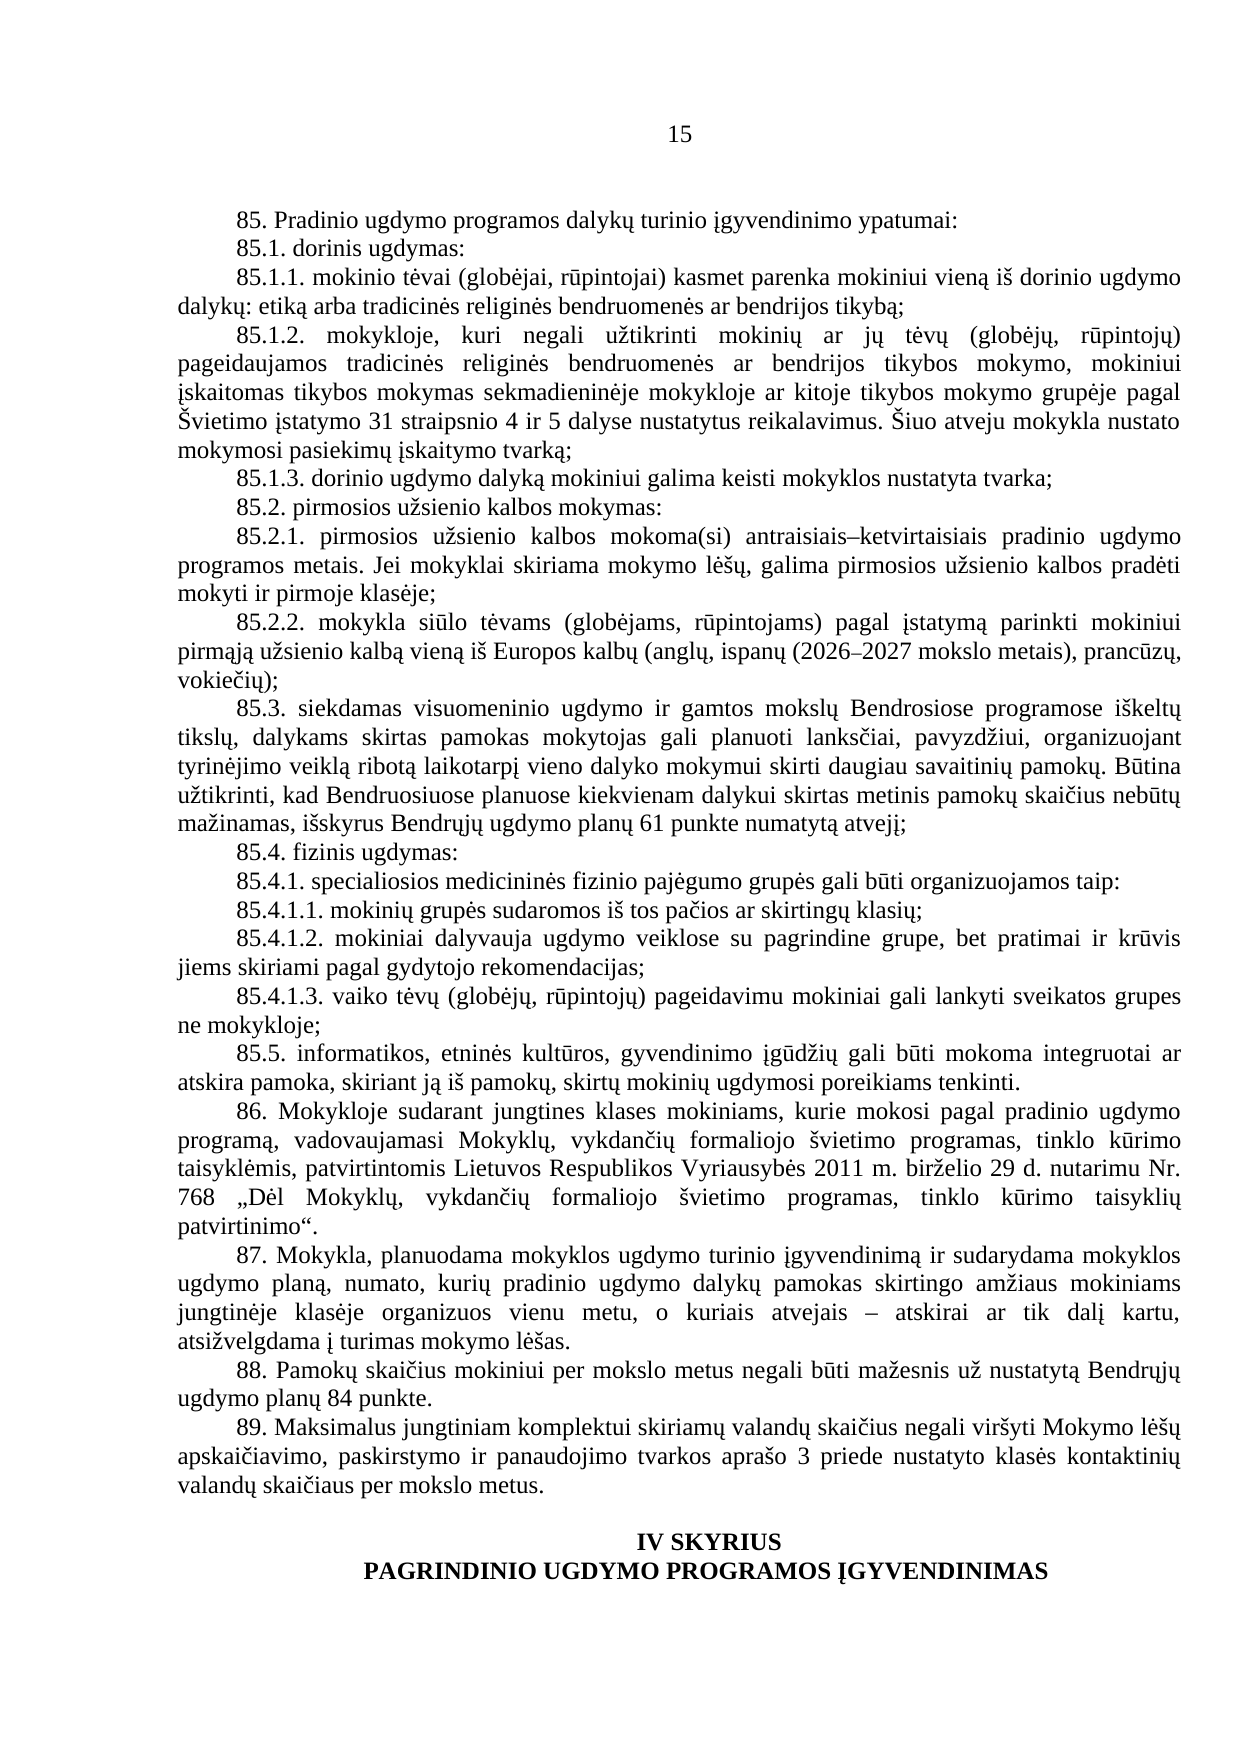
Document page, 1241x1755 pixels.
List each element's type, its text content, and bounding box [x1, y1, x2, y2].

text IV SKYRIUS [177, 1527, 1182, 1556]
text 87. Mokykla, planuodama mokyklos ugdymo turinio įgyvendinimą ir sudarydama mokyklos ugdymo planą, numato, kurių pradinio ugdymo dalykų pamokas skirtingo amžiaus mokiniams jungtinėje klasėje organizuos vienu metu, o kuriais atvejais – atskirai ar tik dalį kartu, atsižvelgdama į turimas mokymo lėšas. [177, 1240, 1182, 1355]
text 85.5. informatikos, etninės kultūros, gyvendinimo įgūdžių gali būti mokoma integruotai ar atskira pamoka, skiriant ją iš pamokų, skirtų mokinių ugdymosi poreikiams tenkinti. [177, 1038, 1182, 1096]
text 85.1.1. mokinio tėvai (globėjai, rūpintojai) kasmet parenka mokiniui vieną iš dorinio ugdymo dalykų: etiką arba tradicinės religinės bendruomenės ar bendrijos tikybą; [177, 262, 1182, 320]
text 85.4.1. specialiosios medicininės fizinio pajėgumo grupės gali būti organizuojamos taip: [177, 866, 1182, 895]
text 86. Mokykloje sudarant jungtines klases mokiniams, kurie mokosi pagal pradinio ugdymo programą, vadovaujamasi Mokyklų, vykdančių formaliojo švietimo programas, tinklo kūrimo taisyklėmis, patvirtintomis Lietuvos Respublikos Vyriausybės 2011 m. birželio 29 d. nutarimu Nr. 768 „Dėl Mokyklų, vykdančių formaliojo švietimo programas, tinklo kūrimo taisyklių patvirtinimo“. [177, 1096, 1182, 1240]
text 85.2.1. pirmosios užsienio kalbos mokoma(si) antraisiais–ketvirtaisiais pradinio ugdymo programos metais. Jei mokyklai skiriama mokymo lėšų, galima pirmosios užsienio kalbos pradėti mokyti ir pirmoje klasėje; [177, 521, 1182, 607]
text 85.4.1.2. mokiniai dalyvauja ugdymo veiklose su pagrindine grupe, bet pratimai ir krūvis jiems skiriami pagal gydytojo rekomendacijas; [177, 923, 1182, 981]
text PAGRINDINIO UGDYMO PROGRAMOS ĮGYVENDINIMAS [177, 1556, 1182, 1585]
text 85.2. pirmosios užsienio kalbos mokymas: [177, 492, 1182, 521]
text 88. Pamokų skaičius mokiniui per mokslo metus negali būti mažesnis už nustatytą Bendrųjų ugdymo planų 84 punkte. [177, 1355, 1182, 1412]
text 85.4. fizinis ugdymas: [177, 837, 1182, 866]
text 85.1. dorinis ugdymas: [177, 233, 1182, 262]
text 85.4.1.3. vaiko tėvų (globėjų, rūpintojų) pageidavimu mokiniai gali lankyti sveikatos grupes ne mokykloje; [177, 981, 1182, 1038]
text 85.1.3. dorinio ugdymo dalyką mokiniui galima keisti mokyklos nustatyta tvarka; [177, 463, 1182, 492]
text 85.4.1.1. mokinių grupės sudaromos iš tos pačios ar skirtingų klasių; [177, 895, 1182, 923]
text 85. Pradinio ugdymo programos dalykų turinio įgyvendinimo ypatumai: [177, 205, 1182, 233]
text 85.1.2. mokykloje, kuri negali užtikrinti mokinių ar jų tėvų (globėjų, rūpintojų) pageidaujamos tradicinės religinės bendruomenės ar bendrijos tikybos mokymo, mokiniui įskaitomas tikybos mokymas sekmadieninėje mokykloje ar kitoje tikybos mokymo grupėje pagal Švietimo įstatymo 31 straipsnio 4 ir 5 dalyse nustatytus reikalavimus. Šiuo atveju mokykla nustato mokymosi pasiekimų įskaitymo tvarką; [177, 320, 1182, 463]
text 85.3. siekdamas visuomeninio ugdymo ir gamtos mokslų Bendrosiose programose iškeltų tikslų, dalykams skirtas pamokas mokytojas gali planuoti lanksčiai, pavyzdžiui, organizuojant tyrinėjimo veiklą ribotą laikotarpį vieno dalyko mokymui skirti daugiau savaitinių pamokų. Būtina užtikrinti, kad Bendruosiuose planuose kiekvienam dalykui skirtas metinis pamokų skaičius nebūtų mažinamas, išskyrus Bendrųjų ugdymo planų 61 punkte numatytą atvejį; [177, 693, 1182, 837]
text 89. Maksimalus jungtiniam komplektui skiriamų valandų skaičius negali viršyti Mokymo lėšų apskaičiavimo, paskirstymo ir panaudojimo tvarkos aprašo 3 priede nustatyto klasės kontaktinių valandų skaičiaus per mokslo metus. [177, 1412, 1182, 1498]
text 85.2.2. mokykla siūlo tėvams (globėjams, rūpintojams) pagal įstatymą parinkti mokiniui pirmąją užsienio kalbą vieną iš Europos kalbų (anglų, ispanų (2026–2027 mokslo metais), prancūzų, vokiečių); [177, 607, 1182, 693]
